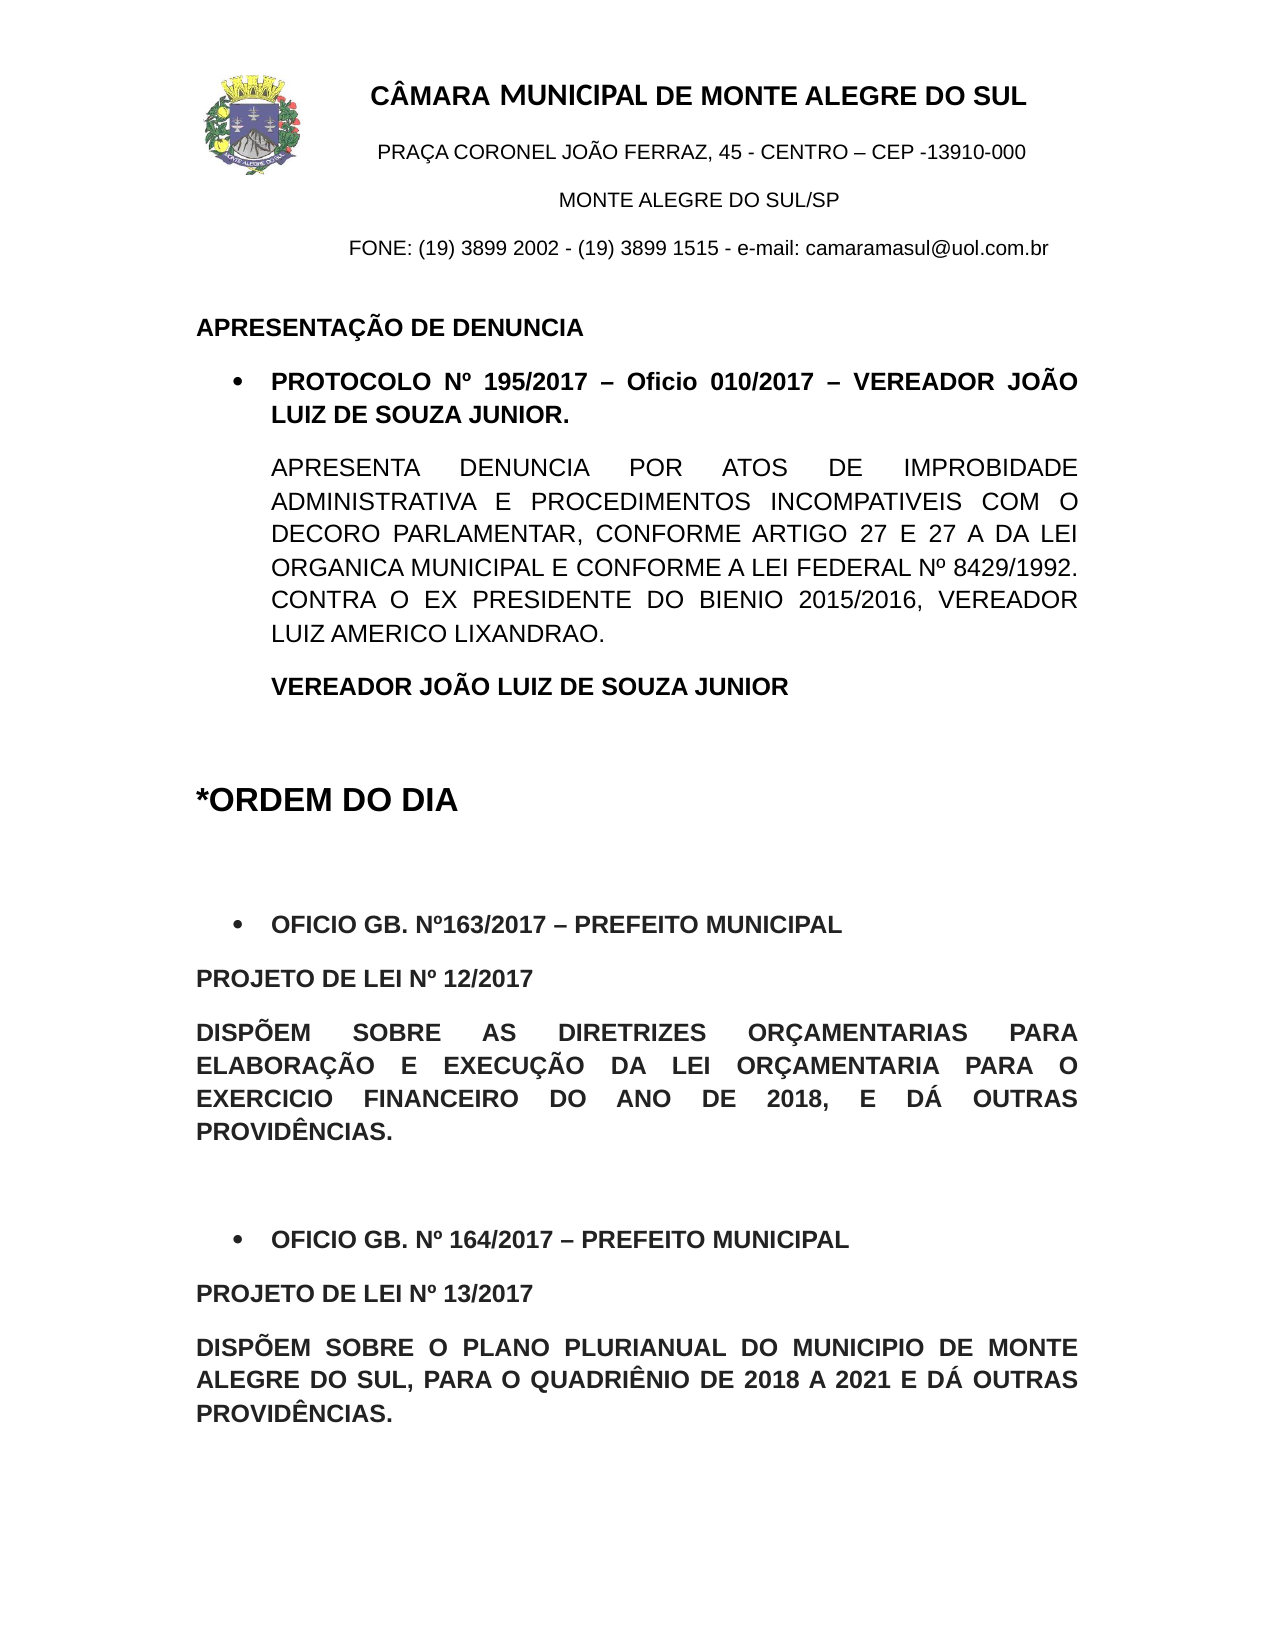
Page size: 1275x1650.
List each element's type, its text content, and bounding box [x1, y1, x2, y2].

list OFICIO GB. Nº 164/2017 – PREFEITO MUNICIPAL [233, 1225, 1079, 1253]
text APRESENTAÇÃO DE DENUNCIA [196, 313, 1079, 341]
text APRESENTA DENUNCIA POR ATOS DE IMPROBIDADE ADMINISTRATIVA E PROCEDIMENTOS INCOMPATIVEIS COM O DECORO PARLAMENTAR, CONFORME ARTIGO 27 E 27 A DA LEI ORGANICA MUNICIPAL E CONFORME A LEI FEDERAL Nº 8429/1992. CONTRA O EX PRESIDENTE DO BIENIO 2015/2016, VEREADOR LUIZ AMERICO LIXANDRAO. [271, 453, 1079, 647]
list OFICIO GB. Nº163/2017 – PREFEITO MUNICIPAL [233, 910, 1079, 939]
text PROJETO DE LEI Nº 13/2017 [196, 1279, 1079, 1307]
text DISPÕEM SOBRE O PLANO PLURIANUAL DO MUNICIPIO DE MONTE ALEGRE DO SUL, PARA O QUADRIÊNIO DE 2018 A 2021 E DÁ OUTRAS PROVIDÊNCIAS. [196, 1332, 1079, 1427]
text VEREADOR JOÃO LUIZ DE SOUZA JUNIOR [271, 672, 1079, 701]
text DISPÕEM SOBRE AS DIRETRIZES ORÇAMENTARIAS PARA ELABORAÇÃO E EXECUÇÃO DA LEI ORÇAMENTARIA PARA O EXERCICIO FINANCEIRO DO ANO DE 2018, E DÁ OUTRAS PROVIDÊNCIAS. [196, 1018, 1079, 1146]
text *ORDEM DO DIA [196, 780, 1079, 818]
list PROTOCOLO Nº 195/2017 – Oficio 010/2017 – VEREADOR JOÃO LUIZ DE SOUZA JUNIOR. [233, 366, 1079, 428]
text PROJETO DE LEI Nº 12/2017 [196, 964, 1079, 993]
